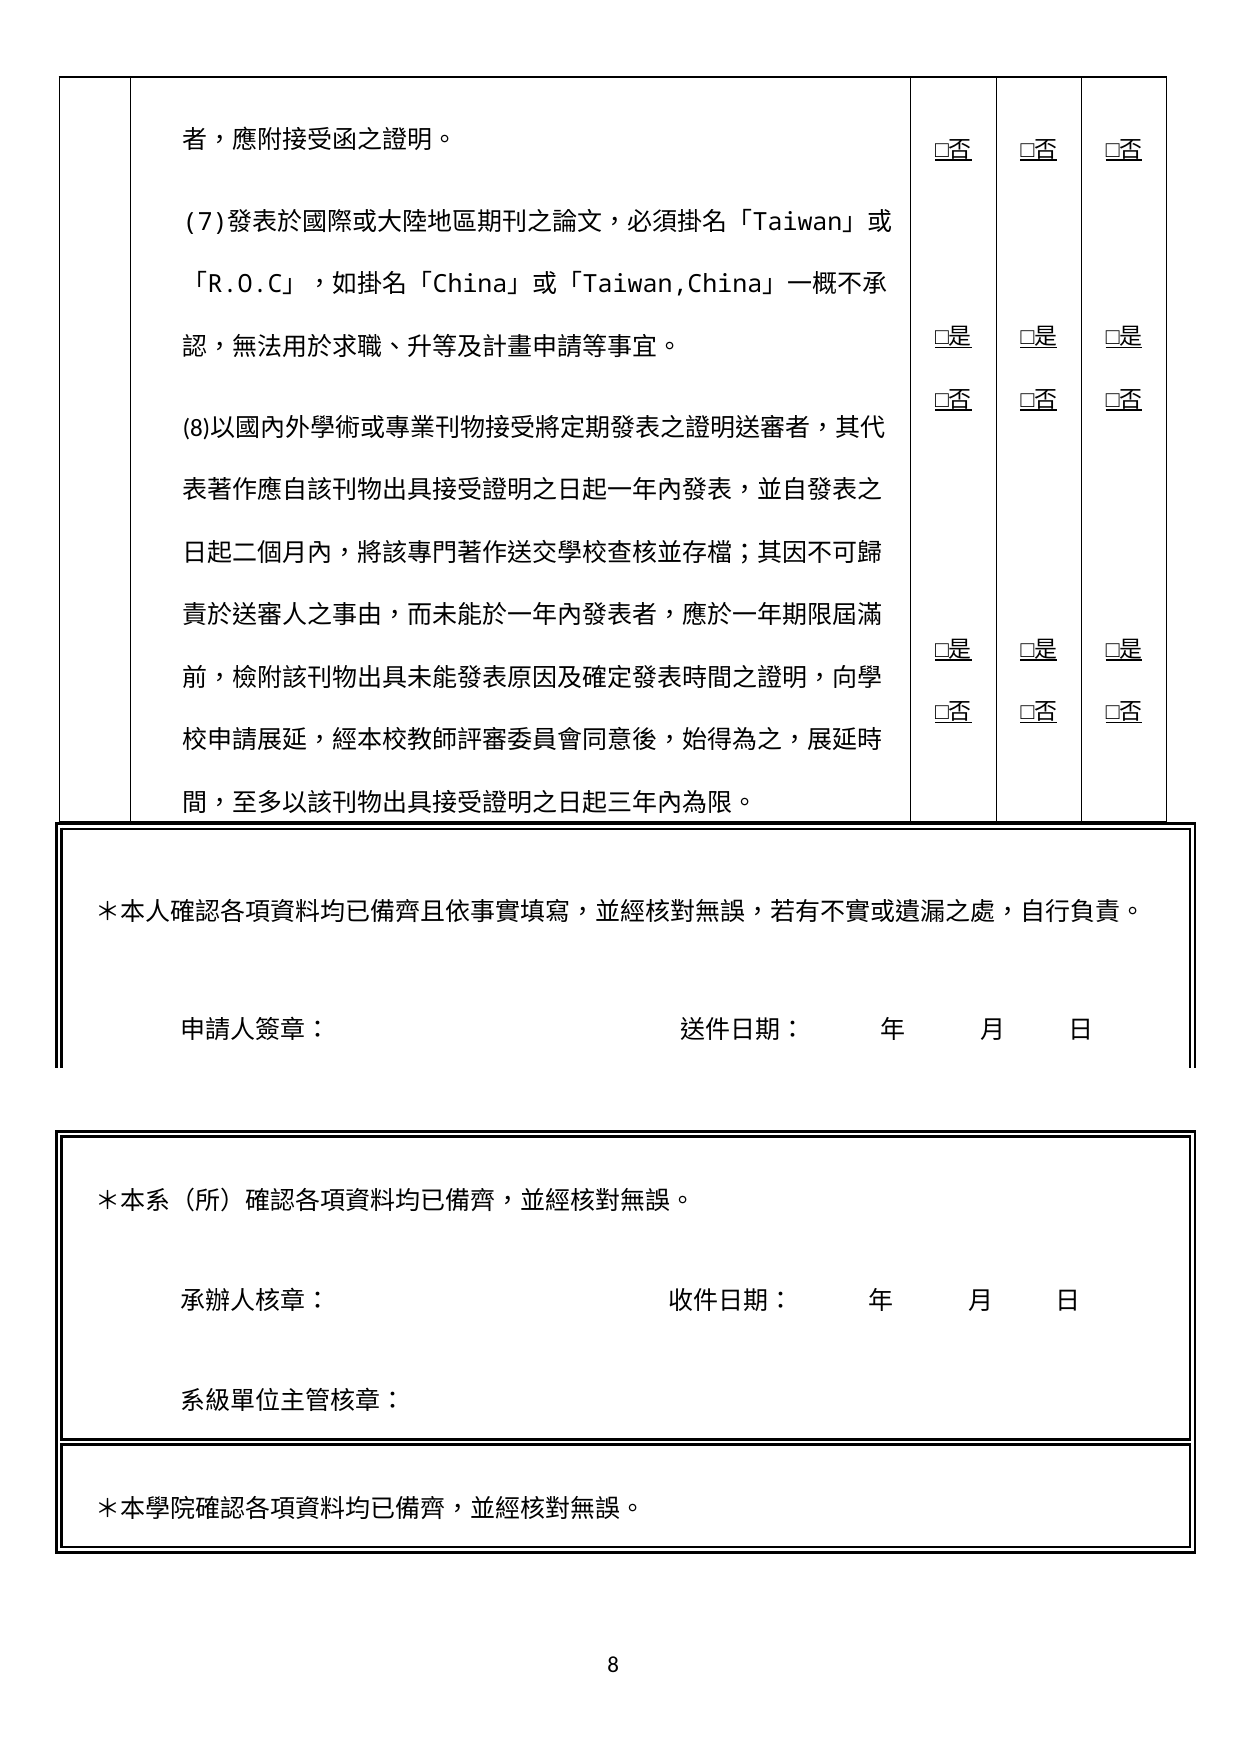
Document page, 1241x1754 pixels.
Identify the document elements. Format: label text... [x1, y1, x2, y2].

table_cell [60, 78, 130, 821]
table_cell □否 □是 □否 □是 □否 [911, 78, 996, 821]
table_header ＊本系（所）確認各項資料均已備齊，並經核對無誤。 承辦人核章： 收件日期： 年 月 日 系級單位主管核章： [63, 1138, 1189, 1438]
table_cell □否 □是 □否 □是 □否 [997, 78, 1081, 821]
table_cell □否 □是 □否 □是 □否 [1082, 78, 1166, 821]
table_cell ＊本學院確認各項資料均已備齊，並經核對無誤。 [63, 1446, 1189, 1546]
table_header ＊本人確認各項資料均已備齊且依事實填寫，並經核對無誤，若有不實或遺漏之處，自行負責。 申請人簽章： 送件日期： 年 月 日 [59, 825, 1192, 1068]
table_cell 專門著作(不適用者，請於該項次打叉)： 為已出版公開發行或經出版社出具證明將出版公開發行之專書。 於國內外學術或專業刊物發表，或具正式審查程序，並得公開及利用之電子期刊，或經前開刊物，出具證明將定期發表。 在國內外具有正式審查程序研討會發表，且集結成冊出版公開發行、以光碟發行或於網路公開發行之著作。申請人應提供該論文之出版頁(含出版者、發行人、發行日期...等)證明，放於該篇論文首頁。 引用資料應註明出處，並附參考書目。 經出版公開發行著作，應由出版社或圖書公司印製發行，載明作者、出版者、發行人、發行日期、及定價等相關資料。 在學術性刊物發表之論文抽印本，如已載明發表之學術性刊物名稱、卷期及時間者，送審時無需附原刊；如未載明者，應附送原刊封面及目錄之影印本，以利審核。如已為接受將定期發表者，應附接受函之證明。 發表於國際或大陸地區期刊之論文，必須掛名「Taiwan」或「R.O.C」，如掛名「China」或「Taiwan,China」一概不承認，無法用於求職、升等及計畫申請等事宜。 以國內外學術或專業刊物接受將定期發表之證明送審者，其代表著作應自該刊物出具接受證明之日起一年內發表，並自發表之日起二個月內，將該專門著作送交學校查核並存檔；其因不可歸責於送審人之事由，而未能於一年內發表者，應於一年期限屆滿前，檢附該刊物出具未能發表原因及確定發表時間之證明，向學校申請展延，經本校教師評審委員會同意後，始得為之，展延時間，至多以該刊物出具接受證明之日起三年內為限。 [131, 78, 910, 821]
